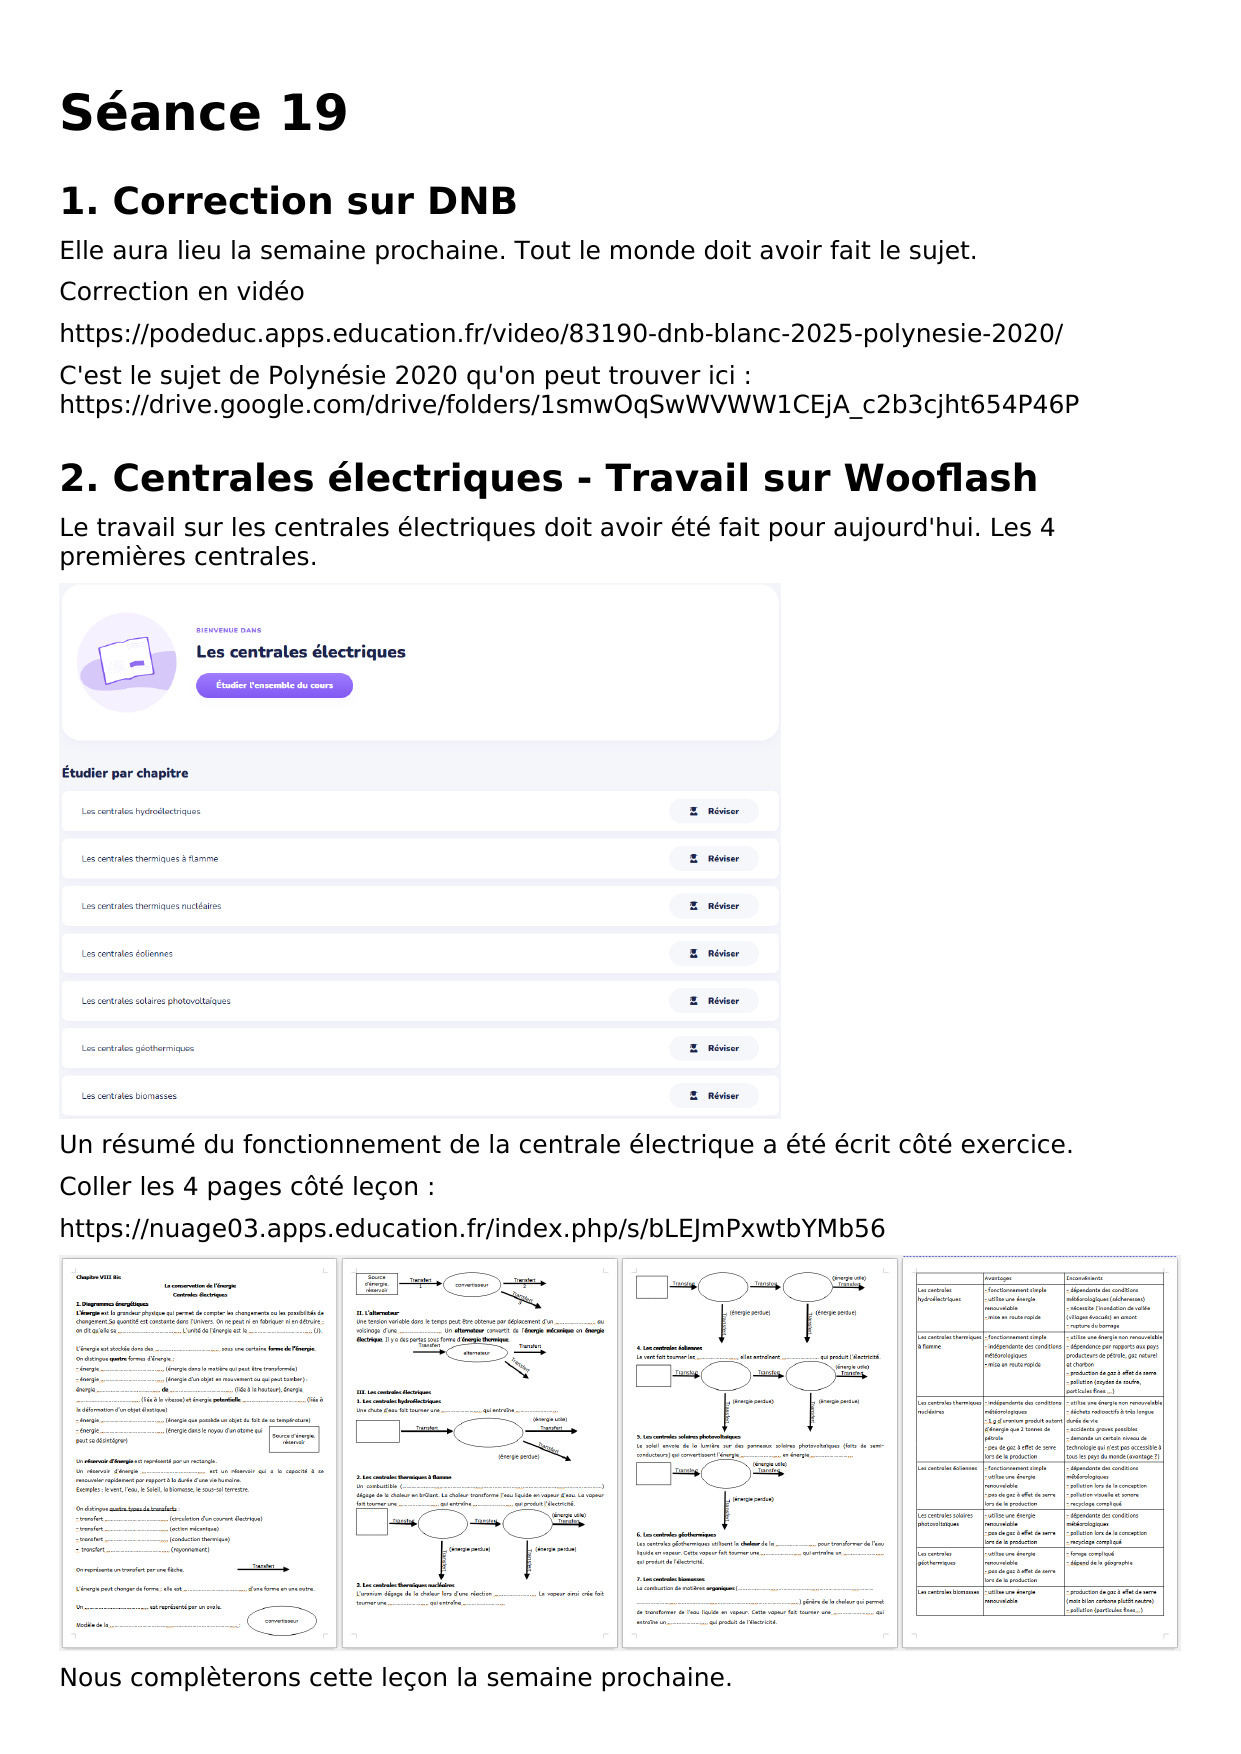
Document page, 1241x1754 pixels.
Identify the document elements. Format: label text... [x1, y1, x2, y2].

text Le travail sur les centrales électriques doit avoir été fait pour aujourd'hui. Les 4 premières centrales. [59, 513, 1181, 571]
subtitle 2. Centrales électriques - Travail sur Wooflash [59, 457, 1181, 500]
text Un résumé du fonctionnement de la centrale électrique a été écrit côté exercice. [59, 1131, 1181, 1160]
subtitle 1. Correction sur DNB [59, 180, 1181, 223]
text Elle aura lieu la semaine prochaine. Tout le monde doit avoir fait le sujet. [59, 236, 1181, 265]
text https://podeduc.apps.education.fr/video/83190-dnb-blanc-2025-polynesie-2020/ [59, 319, 1181, 348]
text Nous complèterons cette leçon la semaine prochaine. [59, 1663, 1181, 1692]
picture [59, 1255, 1182, 1651]
picture [59, 583, 781, 1119]
subtitle Séance 19 [59, 84, 1181, 142]
text Correction en vidéo [59, 278, 1181, 307]
text Coller les 4 pages côté leçon : [59, 1172, 1181, 1201]
text https://nuage03.apps.education.fr/index.php/s/bLEJmPxwtbYMb56 [59, 1214, 1181, 1243]
text C'est le sujet de Polynésie 2020 qu'on peut trouver ici : https://drive.google.com/drive/folders/1smwOqSwWVWW1CEjA_c2b3cjht654P46P [59, 361, 1181, 419]
